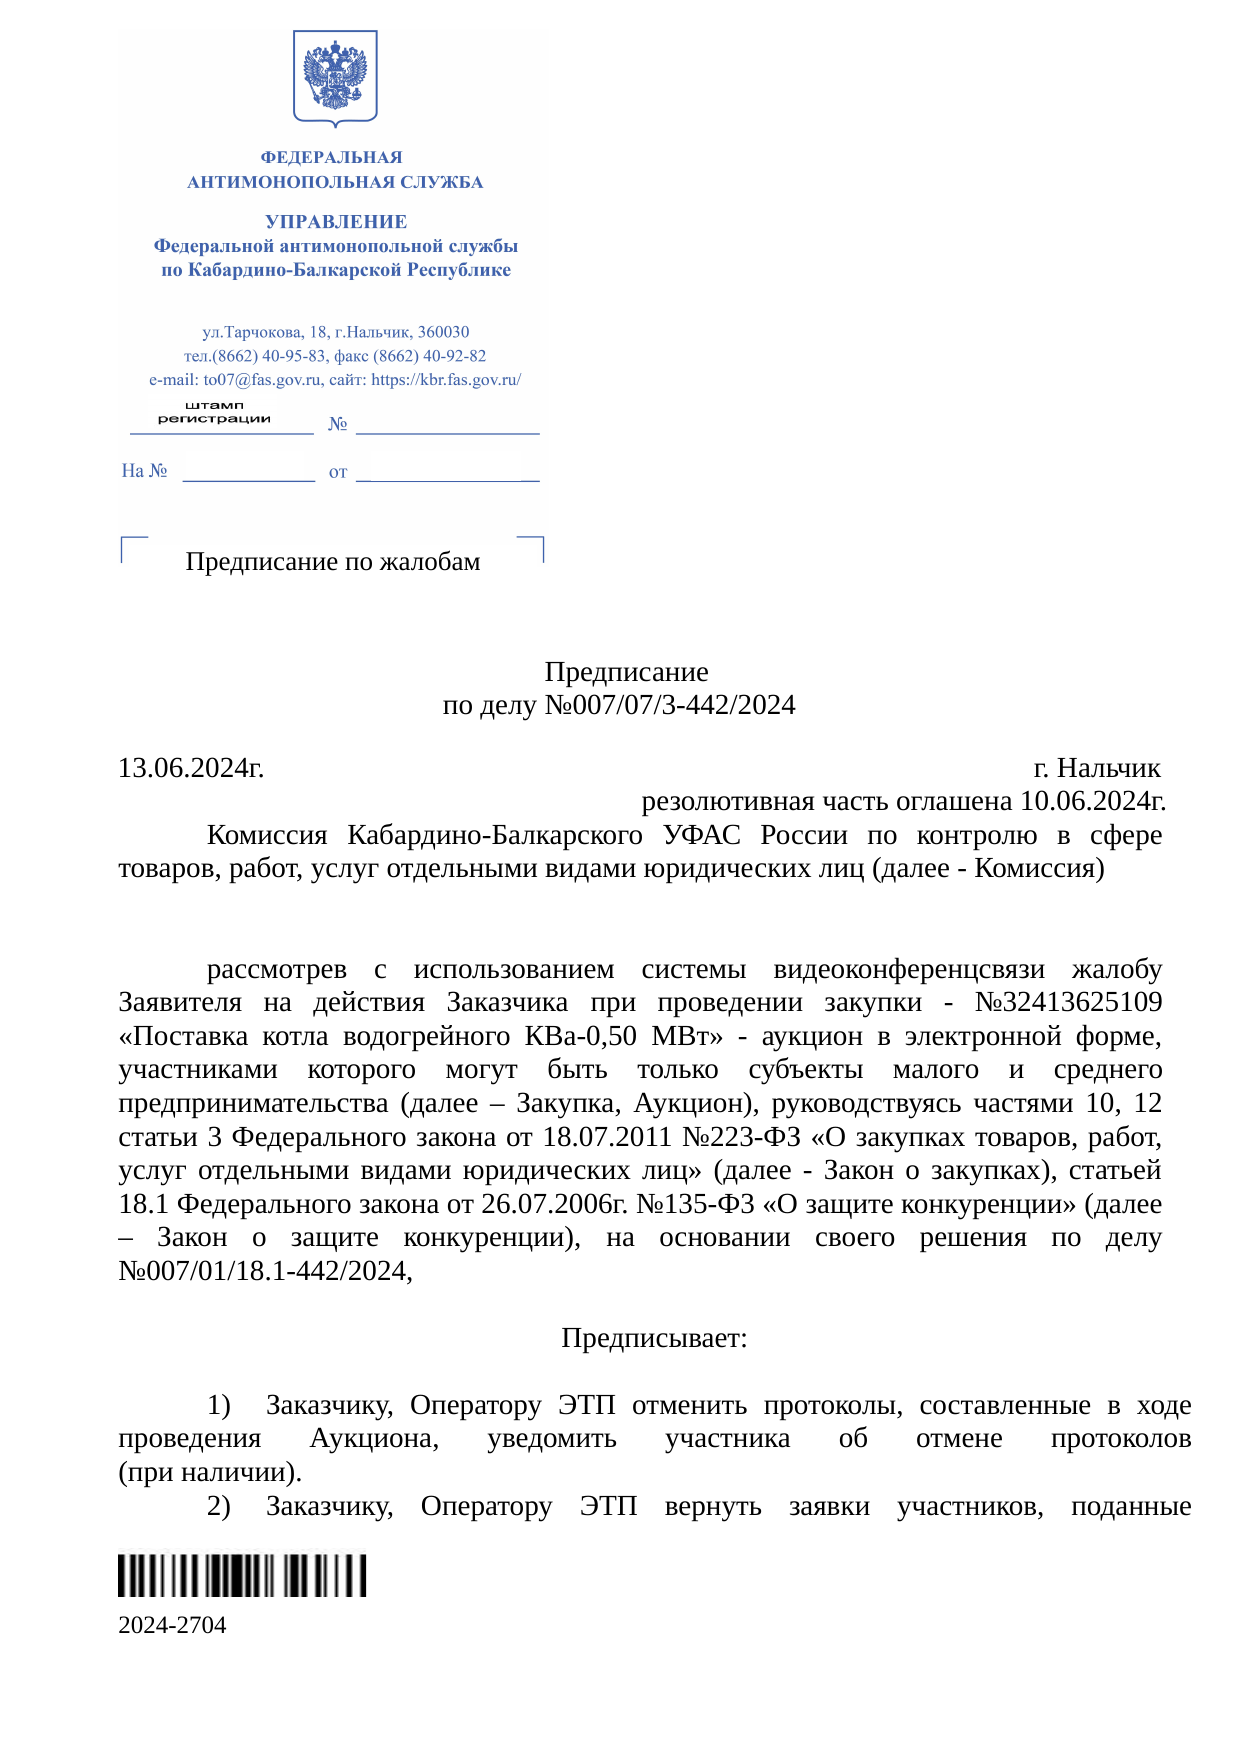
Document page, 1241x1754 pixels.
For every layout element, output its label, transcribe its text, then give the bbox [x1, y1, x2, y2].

text 1) Заказчику, Оператору ЭТП отменить протоколы, составленные в ходе проведения Аукциона, уведомить участника об отмене протоколов (при наличии). [118, 1387, 1193, 1488]
text Комиссия Кабардино-Балкарского УФАС России по контролю в сфере товаров, работ, услуг отдельными видами юридических лиц (далее - Комиссия) [118, 817, 1163, 884]
text 2) Заказчику, Оператору ЭТП вернуть заявки участников, поданные [118, 1488, 1193, 1521]
table_header [572, 159, 1162, 596]
text рассмотрев с использованием системы видеоконференцсвязи жалобу Заявителя на действия Заказчика при проведении закупки - №32413625109 «Поставка котла водогрейного КВа-0,50 МВт» - аукцион в электронной форме, участниками которого могут быть только субъекты малого и среднего предпринимательства (далее – Закупка, Аукцион), руководствуясь частями 10, 12 статьи 3 Федерального закона от 18.07.2011 №223-ФЗ «О закупках товаров, работ, услуг отдельными видами юридических лиц» (далее - Закон о закупках), статьей 18.1 Федерального закона от 26.07.2006г. №135-Ф3 «О защите конкуренции» (далее – Закон о защите конкуренции), на основании своего решения по делу №007/01/18.1-442/2024, [118, 951, 1163, 1286]
text по делу №007/07/3-442/2024 [118, 687, 1181, 721]
text Предписание по жалобам [129, 545, 537, 576]
text Предписание [413, 654, 1181, 687]
text Предписывает: [71, 1320, 1193, 1353]
picture [118, 29, 550, 567]
picture [118, 1548, 367, 1597]
text 13.06.2024г. г. Нальчик [59, 750, 1199, 783]
text резолютивная часть оглашена 10.06.2024г. [59, 783, 1193, 817]
